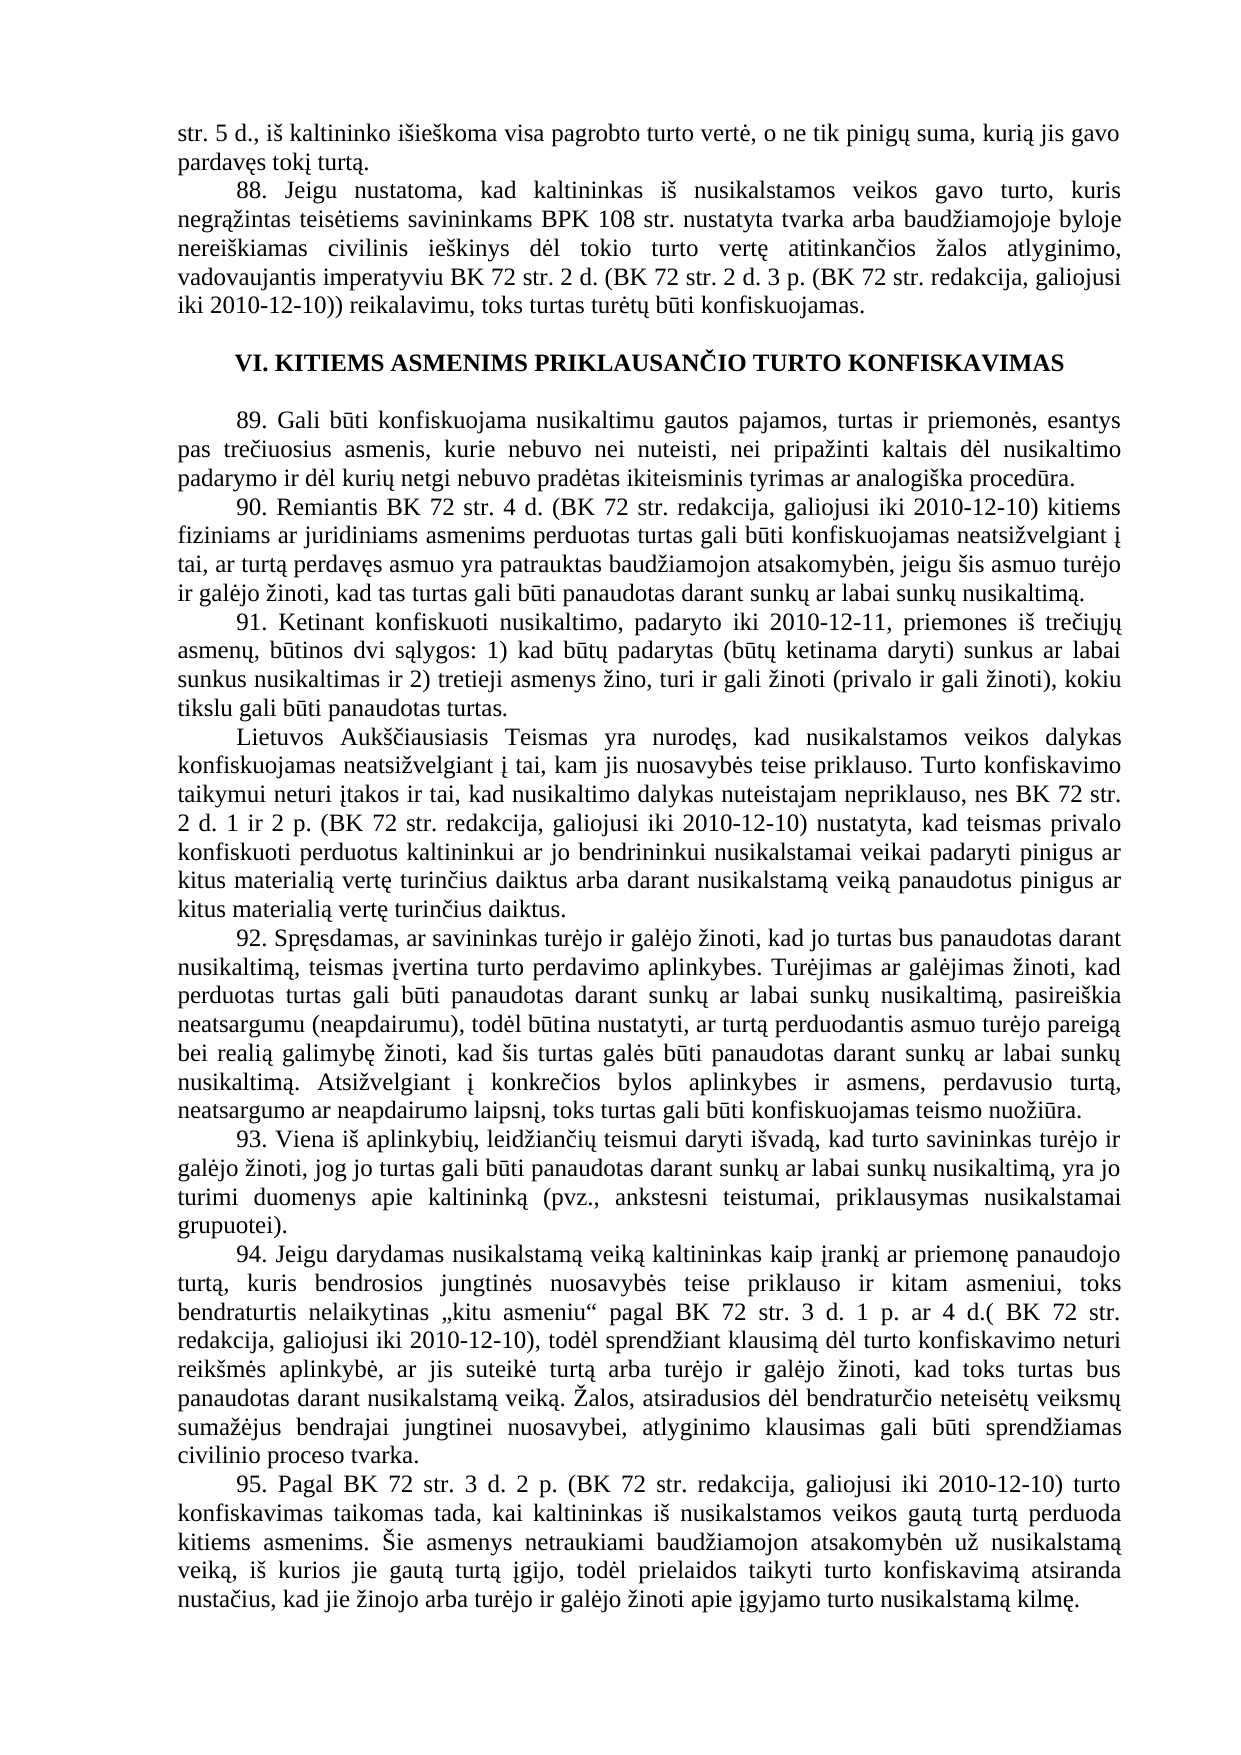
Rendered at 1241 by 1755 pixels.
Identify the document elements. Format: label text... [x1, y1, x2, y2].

text 89. Gali būti konfiskuojama nusikaltimu gautos pajamos, turtas ir priemonės, esantys pas trečiuosius asmenis, kurie nebuvo nei nuteisti, nei pripažinti kaltais dėl nusikaltimo padarymo ir dėl kurių netgi nebuvo pradėtas ikiteisminis tyrimas ar analogiška procedūra. [177, 406, 1122, 492]
text 92. Spręsdamas, ar savininkas turėjo ir galėjo žinoti, kad jo turtas bus panaudotas darant nusikaltimą, teismas įvertina turto perdavimo aplinkybes. Turėjimas ar galėjimas žinoti, kad perduotas turtas gali būti panaudotas darant sunkų ar labai sunkų nusikaltimą, pasireiškia neatsargumu (neapdairumu), todėl būtina nustatyti, ar turtą perduodantis asmuo turėjo pareigą bei realią galimybę žinoti, kad šis turtas galės būti panaudotas darant sunkų ar labai sunkų nusikaltimą. Atsižvelgiant į konkrečios bylos aplinkybes ir asmens, perdavusio turtą, neatsargumo ar neapdairumo laipsnį, toks turtas gali būti konfiskuojamas teismo nuožiūra. [177, 923, 1122, 1124]
text 94. Jeigu darydamas nusikalstamą veiką kaltininkas kaip įrankį ar priemonę panaudojo turtą, kuris bendrosios jungtinės nuosavybės teise priklauso ir kitam asmeniui, toks bendraturtis nelaikytinas „kitu asmeniu“ pagal BK 72 str. 3 d. 1 p. ar 4 d.( BK 72 str. redakcija, galiojusi iki 2010-12-10), todėl sprendžiant klausimą dėl turto konfiskavimo neturi reikšmės aplinkybė, ar jis suteikė turtą arba turėjo ir galėjo žinoti, kad toks turtas bus panaudotas darant nusikalstamą veiką. Žalos, atsiradusios dėl bendraturčio neteisėtų veiksmų sumažėjus bendrajai jungtinei nuosavybei, atlyginimo klausimas gali būti sprendžiamas civilinio proceso tvarka. [177, 1239, 1122, 1469]
text 91. Ketinant konfiskuoti nusikaltimo, padaryto iki 2010-12-11, priemones iš trečiųjų asmenų, būtinos dvi sąlygos: 1) kad būtų padarytas (būtų ketinama daryti) sunkus ar labai sunkus nusikaltimas ir 2) tretieji asmenys žino, turi ir gali žinoti (privalo ir gali žinoti), kokiu tikslu gali būti panaudotas turtas. [177, 607, 1122, 722]
text 95. Pagal BK 72 str. 3 d. 2 p. (BK 72 str. redakcija, galiojusi iki 2010-12-10) turto konfiskavimas taikomas tada, kai kaltininkas iš nusikalstamos veikos gautą turtą perduoda kitiems asmenims. Šie asmenys netraukiami baudžiamojon atsakomybėn už nusikalstamą veiką, iš kurios jie gautą turtą įgijo, todėl prielaidos taikyti turto konfiskavimą atsiranda nustačius, kad jie žinojo arba turėjo ir galėjo žinoti apie įgyjamo turto nusikalstamą kilmę. [177, 1469, 1122, 1613]
text 93. Viena iš aplinkybių, leidžiančių teismui daryti išvadą, kad turto savininkas turėjo ir galėjo žinoti, jog jo turtas gali būti panaudotas darant sunkų ar labai sunkų nusikaltimą, yra jo turimi duomenys apie kaltininką (pvz., ankstesni teistumai, priklausymas nusikalstamai grupuotei). [177, 1124, 1122, 1239]
text Lietuvos Aukščiausiasis Teismas yra nurodęs, kad nusikalstamos veikos dalykas konfiskuojamas neatsižvelgiant į tai, kam jis nuosavybės teise priklauso. Turto konfiskavimo taikymui neturi įtakos ir tai, kad nusikaltimo dalykas nuteistajam nepriklauso, nes BK 72 str. 2 d. 1 ir 2 p. (BK 72 str. redakcija, galiojusi iki 2010-12-10) nustatyta, kad teismas privalo konfiskuoti perduotus kaltininkui ar jo bendrininkui nusikalstamai veikai padaryti pinigus ar kitus materialią vertę turinčius daiktus arba darant nusikalstamą veiką panaudotus pinigus ar kitus materialią vertę turinčius daiktus. [177, 722, 1122, 923]
text str. 5 d., iš kaltininko išieškoma visa pagrobto turto vertė, o ne tik pinigų suma, kurią jis gavo pardavęs tokį turtą. [177, 118, 1122, 176]
text VI. KITIEMS ASMENIMS PRIKLAUSANČIO TURTO KONFISKAVIMAS [177, 348, 1122, 377]
text 90. Remiantis BK 72 str. 4 d. (BK 72 str. redakcija, galiojusi iki 2010-12-10) kitiems fiziniams ar juridiniams asmenims perduotas turtas gali būti konfiskuojamas neatsižvelgiant į tai, ar turtą perdavęs asmuo yra patrauktas baudžiamojon atsakomybėn, jeigu šis asmuo turėjo ir galėjo žinoti, kad tas turtas gali būti panaudotas darant sunkų ar labai sunkų nusikaltimą. [177, 492, 1122, 607]
text 88. Jeigu nustatoma, kad kaltininkas iš nusikalstamos veikos gavo turto, kuris negrąžintas teisėtiems savininkams BPK 108 str. nustatyta tvarka arba baudžiamojoje byloje nereiškiamas civilinis ieškinys dėl tokio turto vertę atitinkančios žalos atlyginimo, vadovaujantis imperatyviu BK 72 str. 2 d. (BK 72 str. 2 d. 3 p. (BK 72 str. redakcija, galiojusi iki 2010-12-10)) reikalavimu, toks turtas turėtų būti konfiskuojamas. [177, 176, 1122, 319]
